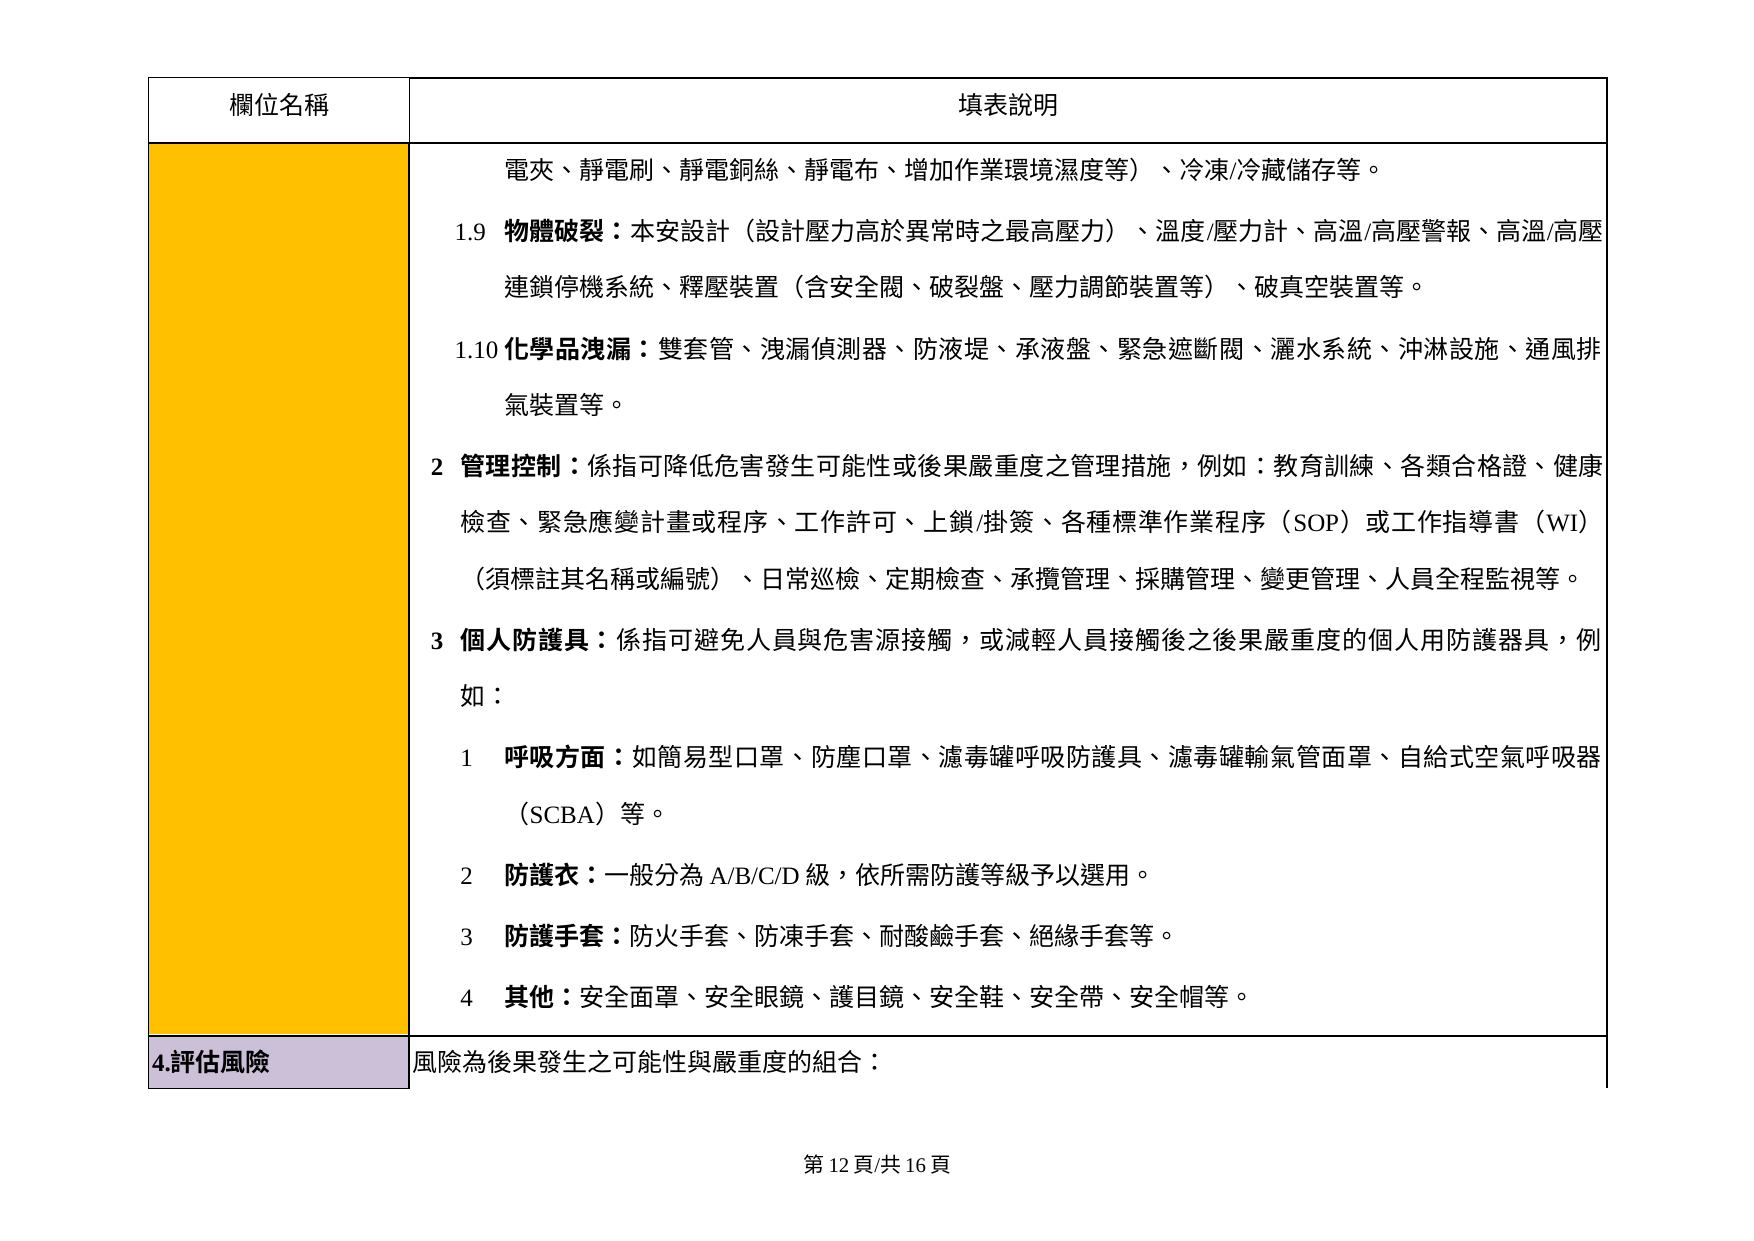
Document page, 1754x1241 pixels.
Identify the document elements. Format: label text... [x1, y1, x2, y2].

table_cell 4.評估風險 [149, 1037, 408, 1088]
table_cell [149, 144, 408, 1034]
table_cell 現有防護設施係指目前為預防或降低危害發生之可能性，或減輕其後果嚴重度所設置或採取的相關設備及措施，包含工程控制、管理控制及個人防護具等： 工程控制：係指可避免或降低危害發生可能性或後果嚴重度之裝置或設備，例如： 墜落/滾落：護欄/護圍、安全網、安全母索、安全上下設備、高空作業車、移動式施工架等。 衝撞：護欄/護圍、接觸預防裝置（包含警報、接觸停止裝置）等。 物體飛落：護欄/護圍/護網、防滑舌片、過捲揚預防裝置等。 被夾、被捲：護欄/護圍、制動裝置、雙手操作式安全裝置、光感式安全裝置、動力遮斷裝置、接觸預防裝置等。 與有害物等之接觸：雙套管、洩漏偵測器、防液堤、承液盤、沖淋設施、通風排氣裝置等。 感電：防止電擊裝置、漏電斷路器、接地設施等。 火災：防爆電氣設備、火災偵測器、消防設施、高溫自動灑水系統、靜電消除設備（如靜電夾、靜電刷、靜電銅絲、靜電布、增加作業環境濕度等）、冷凍/冷藏儲存等。 爆炸：防爆電氣設備、火災偵測器、消防設施、高溫自動灑水系統、防爆牆、靜電消除設備（如靜電夾、靜電刷、靜電銅絲、靜電布、增加作業環境濕度等）、冷凍/冷藏儲存等。 物體破裂：本安設計（設計壓力高於異常時之最高壓力）、溫度/壓力計、高溫/高壓警報、高溫/高壓連鎖停機系統、釋壓裝置（含安全閥、破裂盤、壓力調節裝置等）、破真空裝置等。 化學品洩漏：雙套管、洩漏偵測器、防液堤、承液盤、緊急遮斷閥、灑水系統、沖淋設施、通風排氣裝置等。 管理控制：係指可降低危害發生可能性或後果嚴重度之管理措施，例如：教育訓練、各類合格證、健康檢查、緊急應變計畫或程序、工作許可、上鎖/掛簽、各種標準作業程序（SOP）或工作指導書（WI）（須標註其名稱或編號）、日常巡檢、定期檢查、承攬管理、採購管理、變更管理、人員全程監視等。 個人防護具：係指可避免人員與危害源接觸，或減輕人員接觸後之後果嚴重度的個人用防護器具，例如： 呼吸方面：如簡易型口罩、防塵口罩、濾毒罐呼吸防護具、濾毒罐輸氣管面罩、自給式空氣呼吸器（SCBA）等。 防護衣：一般分為A/B/C/D級，依所需防護等級予以選用。 防護手套：防火手套、防凍手套、耐酸鹼手套、絕緣手套等。 其他：安全面罩、安全眼鏡、護目鏡、安全鞋、安全帶、安全帽等。 [410, 144, 1606, 1034]
table_header 填表說明 [410, 79, 1606, 142]
table_cell 風險為後果發生之可能性與嚴重度的組合： 可能性：依表1-1之分級基準，判定在現有防護設施防護下，仍會發生該後果的可能性。 嚴重度：依表1-2之分級基準，判定該後果嚴重度之等級。 風險等級：依表1-3之風險矩陣，判定該風險之等級，例如後果之可能性為〝P2〞、嚴重度〝S2〞，其風險等級則為〝3〞。 [410, 1037, 1606, 1088]
table_header 欄位名稱 [149, 78, 409, 142]
